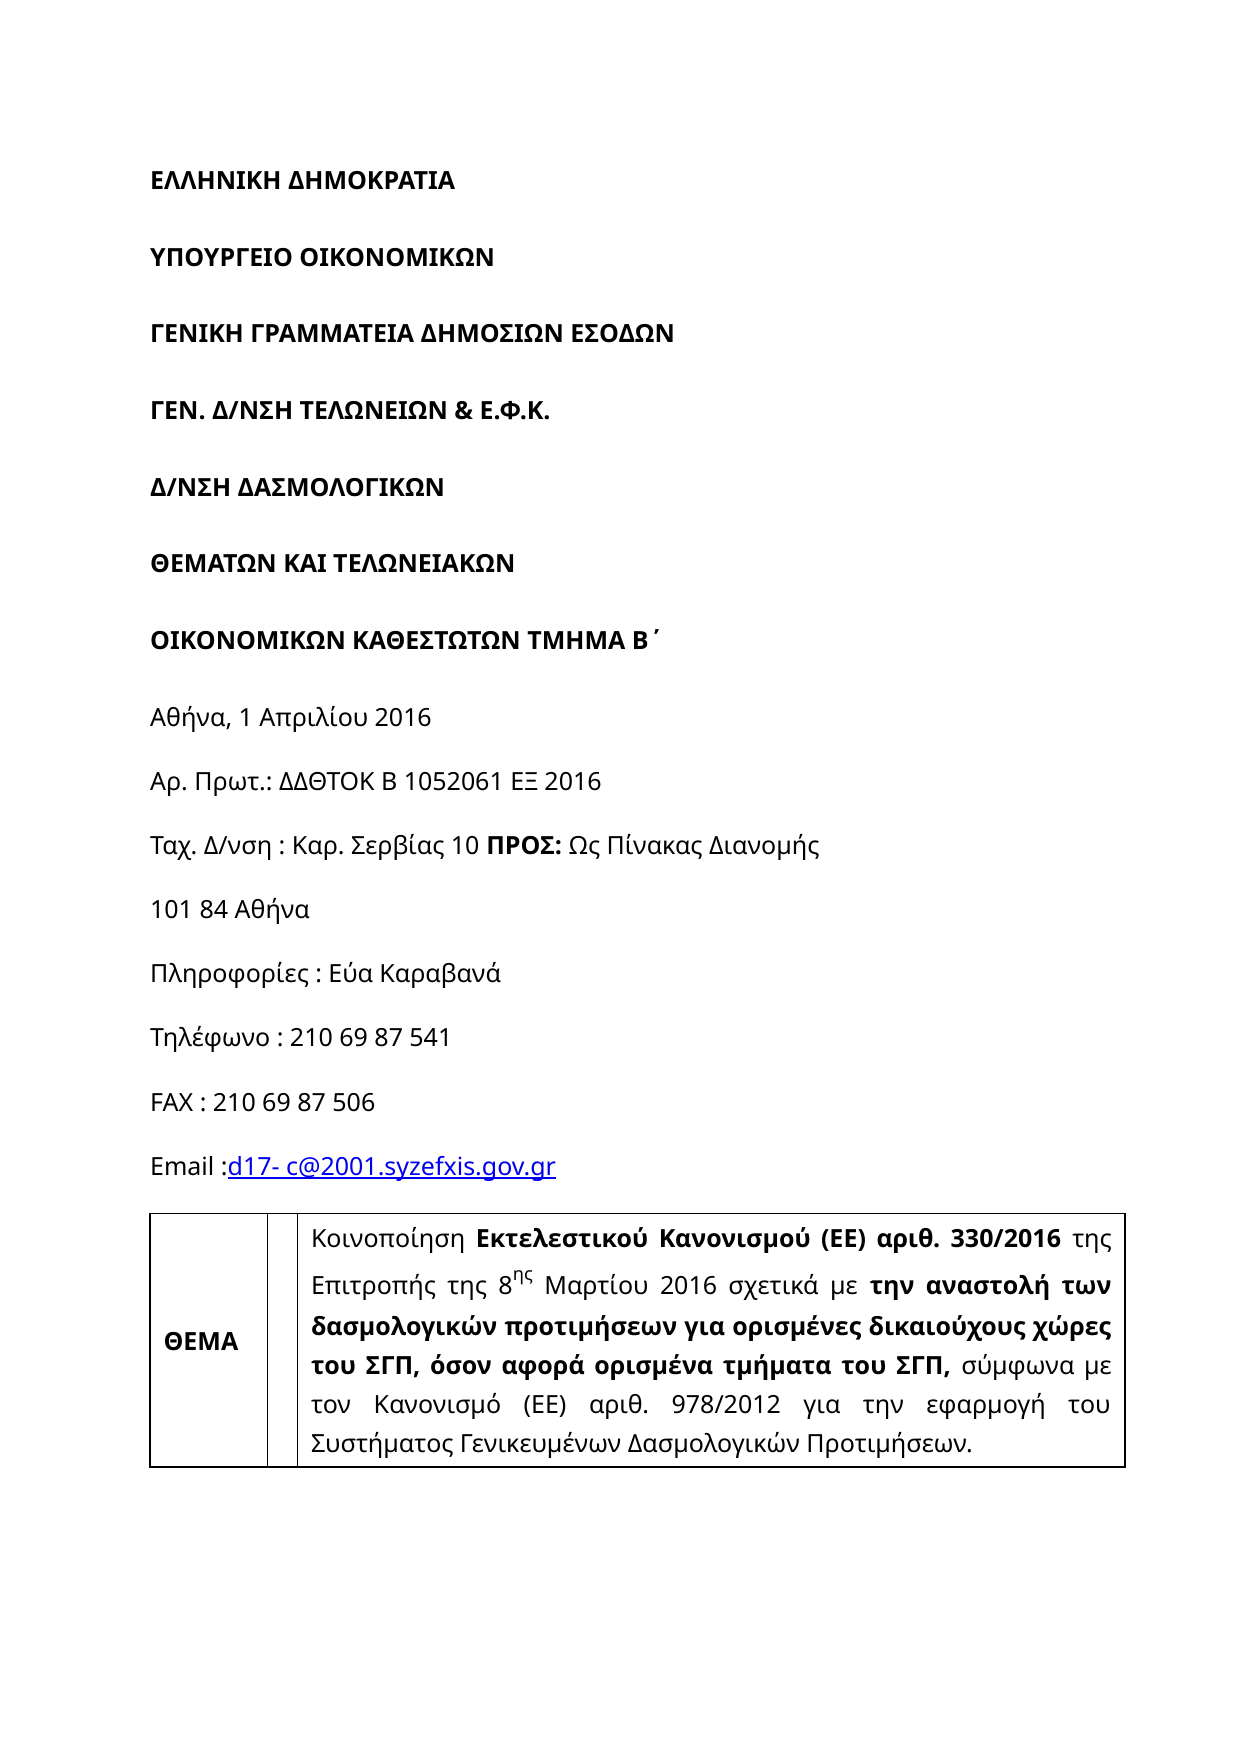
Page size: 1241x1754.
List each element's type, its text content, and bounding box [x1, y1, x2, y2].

table_header [268, 1214, 297, 1466]
title ΕΛΛΗΝΙΚΗ ΔΗΜΟΚΡΑΤΙΑ [150, 162, 1090, 197]
title Δ/ΝΣΗ ΔΑΣΜΟΛΟΓΙΚΩΝ [150, 469, 1090, 503]
text Αρ. Πρωτ.: ΔΔΘΤΟΚ Β 1052061 ΕΞ 2016 [150, 763, 1090, 797]
title ΟΙΚΟΝΟΜΙΚΩΝ ΚΑΘΕΣΤΩΤΩΝ ΤΜΗΜΑ B΄ [150, 622, 1090, 657]
text FAX : 210 69 87 506 [150, 1084, 1090, 1118]
text Αθήνα, 1 Απριλίου 2016 [150, 699, 1090, 733]
text Ταχ. Δ/νση : Καρ. Σερβίας 10 ΠΡΟΣ: Ως Πίνακας Διανομής [150, 827, 1090, 862]
title ΘΕΜΑΤΩΝ ΚΑΙ ΤΕΛΩΝΕΙΑΚΩΝ [150, 546, 1090, 580]
table_header Κοινοποίηση Εκτελεστικού Κανονισμού (ΕΕ) αριθ. 330/2016 της Επιτροπής της 8ης Μαρτίου 2016 σχετικά με την αναστολή των δασμολογικών προτιμήσεων για ορισμένες δικαιούχους χώρες του ΣΓΠ, όσον αφορά ορισμένα τμήματα του ΣΓΠ, σύμφωνα με τον Κανονισμό (ΕΕ) αριθ. 978/2012 για την εφαρμογή του Συστήματος Γενικευμένων Δασμολογικών Προτιμήσεων. [298, 1214, 1124, 1466]
text Email :d17- c@2001.syzefxis.gov.gr [150, 1148, 1090, 1182]
text Τηλέφωνο : 210 69 87 541 [150, 1020, 1090, 1054]
title ΓΕΝΙΚΗ ΓΡΑΜΜΑΤΕΙΑ ΔΗΜΟΣΙΩΝ ΕΣΟΔΩΝ [150, 316, 1090, 350]
text Πληροφορίες : Εύα Καραβανά [150, 956, 1090, 990]
text 101 84 Αθήνα [150, 892, 1090, 926]
table_header ΘΕΜΑ [151, 1214, 267, 1466]
title ΥΠΟΥΡΓΕΙΟ ΟΙΚΟΝΟΜΙΚΩΝ [150, 239, 1090, 273]
title ΓΕΝ. Δ/ΝΣΗ ΤΕΛΩΝΕΙΩΝ & Ε.Φ.Κ. [150, 392, 1090, 427]
